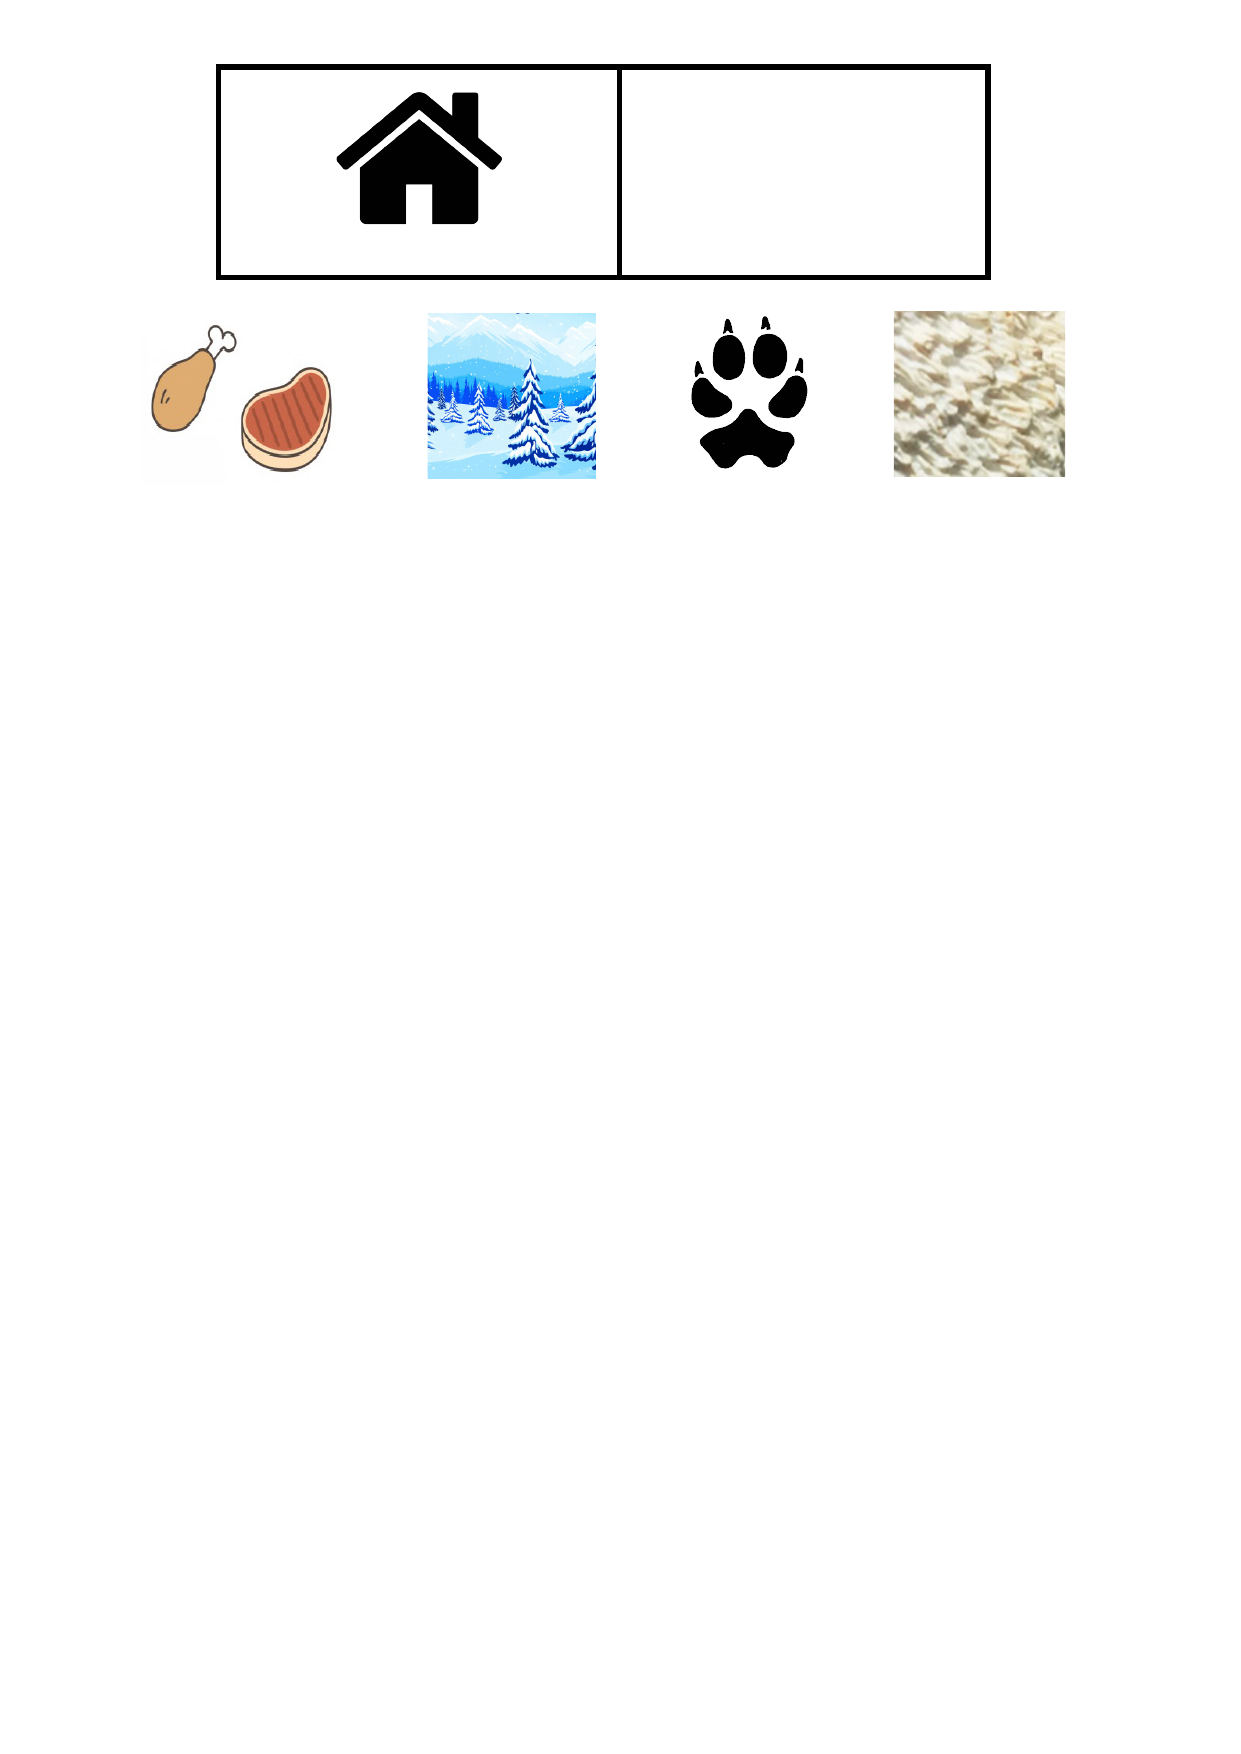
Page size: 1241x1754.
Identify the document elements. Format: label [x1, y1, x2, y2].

table_header [221, 70, 617, 275]
picture [141, 320, 338, 486]
picture [678, 309, 817, 475]
picture [336, 75, 502, 241]
picture [427, 313, 596, 479]
table_header [622, 70, 985, 275]
picture [893, 311, 1066, 477]
